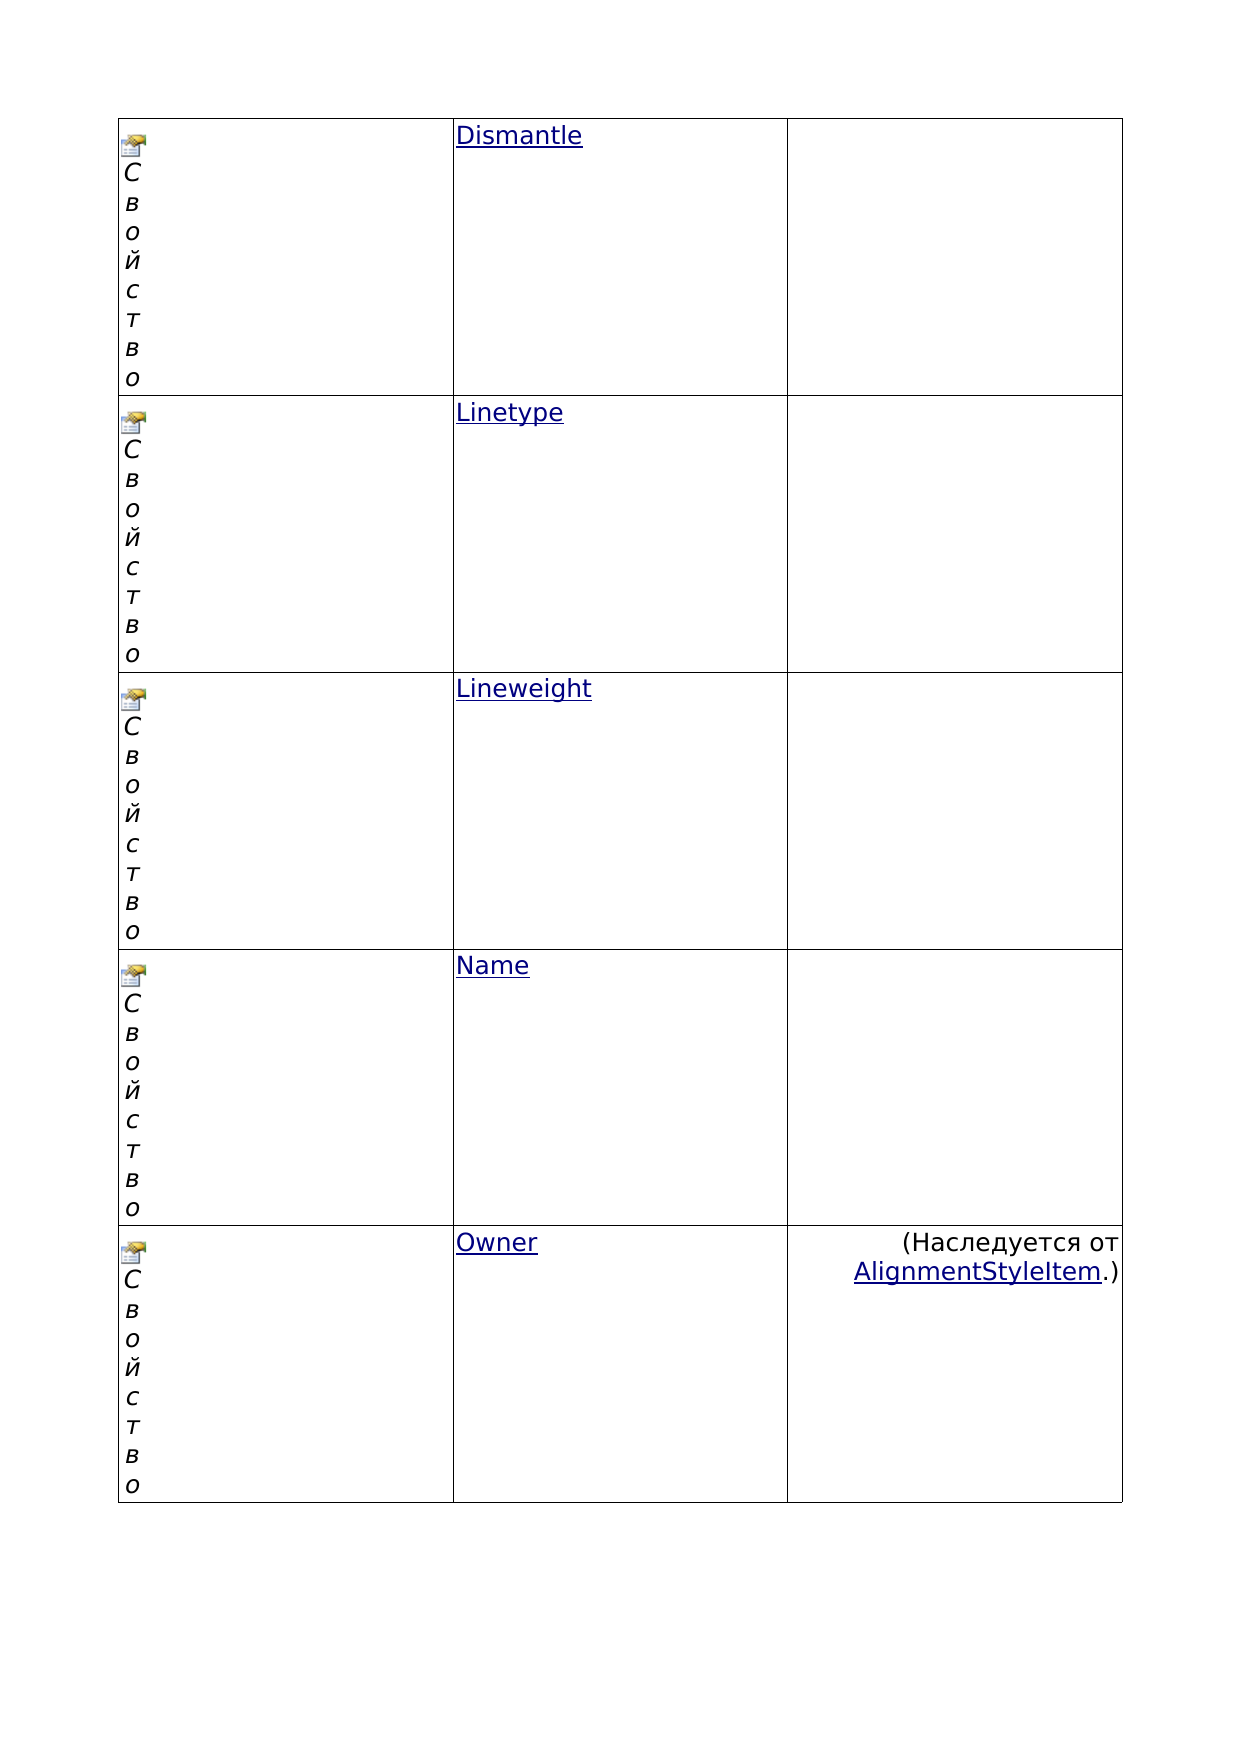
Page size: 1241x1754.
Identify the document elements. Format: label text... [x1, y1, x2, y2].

table_cell Dismantle [454, 119, 787, 395]
table_cell [119, 396, 453, 672]
table_cell [788, 396, 1122, 672]
table_cell [119, 673, 453, 948]
table_cell [788, 950, 1122, 1225]
table_cell Name [454, 950, 787, 1225]
picture [121, 410, 147, 436]
picture [121, 963, 147, 989]
table_cell (Наследуется от AlignmentStyleItem.) [788, 1226, 1122, 1502]
table_cell [119, 119, 453, 395]
table_cell Owner [454, 1226, 787, 1502]
table_cell [119, 950, 453, 1225]
table_cell [788, 119, 1122, 395]
table_cell Linetype [454, 396, 787, 672]
table_cell [788, 673, 1122, 948]
table_cell [119, 1226, 453, 1502]
picture [121, 133, 147, 159]
picture [121, 687, 147, 713]
picture [121, 1240, 147, 1266]
table_cell Lineweight [454, 673, 787, 948]
